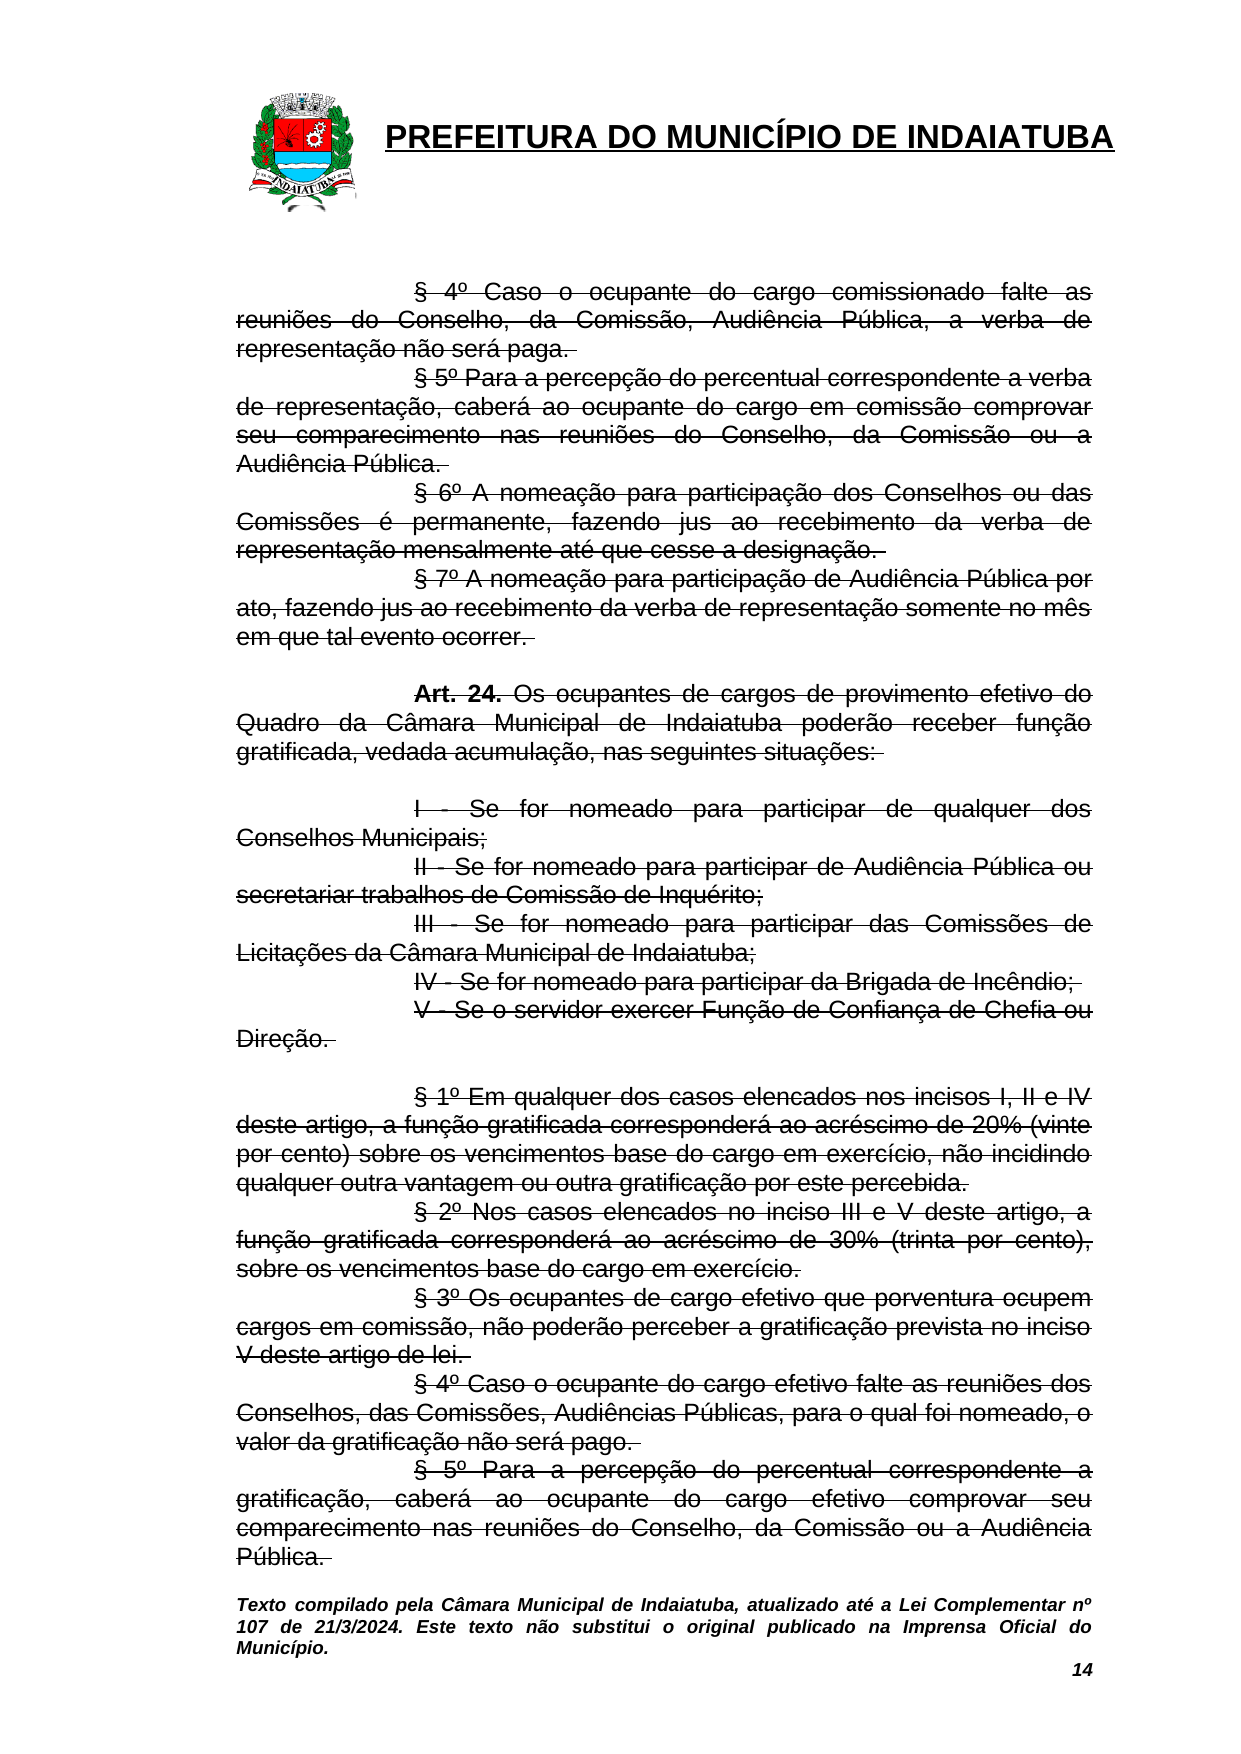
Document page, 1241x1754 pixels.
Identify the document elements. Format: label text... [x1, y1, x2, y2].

text § 1º Em qualquer dos casos elencados nos incisos I, II e IV deste artigo, a função gratificada corresponderá ao acréscimo de 20% (vinte por cento) sobre os vencimentos base do cargo em exercício, não incidindo qualquer outra vantagem ou outra gratificação por este percebida. [236, 1156, 1092, 1197]
text § 7º A nomeação para participação de Audiência Pública por ato, fazendo jus ao recebimento da verba de representação somente no mês em que tal evento ocorrer. [236, 564, 1092, 609]
text § 2º Nos casos elencados no inciso III e V deste artigo, a função gratificada corresponderá ao acréscimo de 30% (trinta por cento), sobre os vencimentos base do cargo em exercício. [236, 1243, 1092, 1283]
text § 3º Os ocupantes de cargo efetivo que porventura ocupem cargos em comissão, não poderão perceber a gratificação prevista no inciso V deste artigo de lei. [236, 1283, 1092, 1328]
text § 5º Para a percepção do percentual correspondente a gratificação, caberá ao ocupante do cargo efetivo comprovar seu comparecimento nas reuniões do Conselho, da Comissão ou a Audiência Pública. [236, 1455, 1092, 1500]
text III - Se for nomeado para participar das Comissões de Licitações da Câmara Municipal de Indaiatuba; [236, 909, 1092, 967]
text § 4º Caso o ocupante do cargo comissionado falte as reuniões do Conselho, da Comissão, Audiência Pública, a verba de representação não será paga. [236, 323, 1092, 363]
text V - Se o servidor exercer Função de Confiança de Chefia ou Direção. [236, 995, 1092, 1053]
text § 4º Caso o ocupante do cargo efetivo falte as reuniões dos Conselhos, das Comissões, Audiências Públicas, para o qual foi nomeado, o valor da gratificação não será pago. [236, 1415, 1092, 1455]
text II - Se for nomeado para participar de Audiência Pública ou secretariar trabalhos de Comissão de Inquérito; [236, 852, 1092, 909]
text § 1º Em qualquer dos casos elencados nos incisos I, II e IV deste artigo, a função gratificada corresponderá ao acréscimo de 20% (vinte por cento) sobre os vencimentos base do cargo em exercício, não incidindo qualquer outra vantagem ou outra gratificação por este percebida. [236, 1128, 1092, 1155]
text IV - Se for nomeado para participar da Brigada de Incêndio; [236, 967, 1092, 995]
text § 5º Para a percepção do percentual correspondente a verba de representação, caberá ao ocupante do cargo em comissão comprovar seu comparecimento nas reuniões do Conselho, da Comissão ou a Audiência Pública. [236, 438, 1092, 478]
text § 5º Para a percepção do percentual correspondente a gratificação, caberá ao ocupante do cargo efetivo comprovar seu comparecimento nas reuniões do Conselho, da Comissão ou a Audiência Pública. [236, 1501, 1092, 1529]
text Art. 24. Os ocupantes de cargos de provimento efetivo do Quadro da Câmara Municipal de Indaiatuba poderão receber função gratificada, vedada acumulação, nas seguintes situações: [236, 725, 1092, 765]
text § 4º Caso o ocupante do cargo comissionado falte as reuniões do Conselho, da Comissão, Audiência Pública, a verba de representação não será paga. [236, 277, 1092, 321]
text § 6º A nomeação para participação dos Conselhos ou das Comissões é permanente, fazendo jus ao recebimento da verba de representação mensalmente até que cesse a designação. [236, 478, 1092, 523]
text § 6º A nomeação para participação dos Conselhos ou das Comissões é permanente, fazendo jus ao recebimento da verba de representação mensalmente até que cesse a designação. [236, 524, 1092, 564]
text § 5º Para a percepção do percentual correspondente a verba de representação, caberá ao ocupante do cargo em comissão comprovar seu comparecimento nas reuniões do Conselho, da Comissão ou a Audiência Pública. [236, 409, 1092, 436]
text § 3º Os ocupantes de cargo efetivo que porventura ocupem cargos em comissão, não poderão perceber a gratificação prevista no inciso V deste artigo de lei. [236, 1329, 1092, 1369]
text § 5º Para a percepção do percentual correspondente a gratificação, caberá ao ocupante do cargo efetivo comprovar seu comparecimento nas reuniões do Conselho, da Comissão ou a Audiência Pública. [236, 1530, 1092, 1570]
text § 4º Caso o ocupante do cargo efetivo falte as reuniões dos Conselhos, das Comissões, Audiências Públicas, para o qual foi nomeado, o valor da gratificação não será pago. [236, 1369, 1092, 1414]
text Art. 24. Os ocupantes de cargos de provimento efetivo do Quadro da Câmara Municipal de Indaiatuba poderão receber função gratificada, vedada acumulação, nas seguintes situações: [236, 679, 1092, 724]
text § 5º Para a percepção do percentual correspondente a verba de representação, caberá ao ocupante do cargo em comissão comprovar seu comparecimento nas reuniões do Conselho, da Comissão ou a Audiência Pública. [236, 363, 1092, 408]
text § 2º Nos casos elencados no inciso III e V deste artigo, a função gratificada corresponderá ao acréscimo de 30% (trinta por cento), sobre os vencimentos base do cargo em exercício. [236, 1197, 1092, 1241]
text § 1º Em qualquer dos casos elencados nos incisos I, II e IV deste artigo, a função gratificada corresponderá ao acréscimo de 20% (vinte por cento) sobre os vencimentos base do cargo em exercício, não incidindo qualquer outra vantagem ou outra gratificação por este percebida. [236, 1082, 1092, 1126]
text I - Se for nomeado para participar de qualquer dos Conselhos Municipais; [236, 794, 1092, 852]
text § 7º A nomeação para participação de Audiência Pública por ato, fazendo jus ao recebimento da verba de representação somente no mês em que tal evento ocorrer. [236, 610, 1092, 650]
